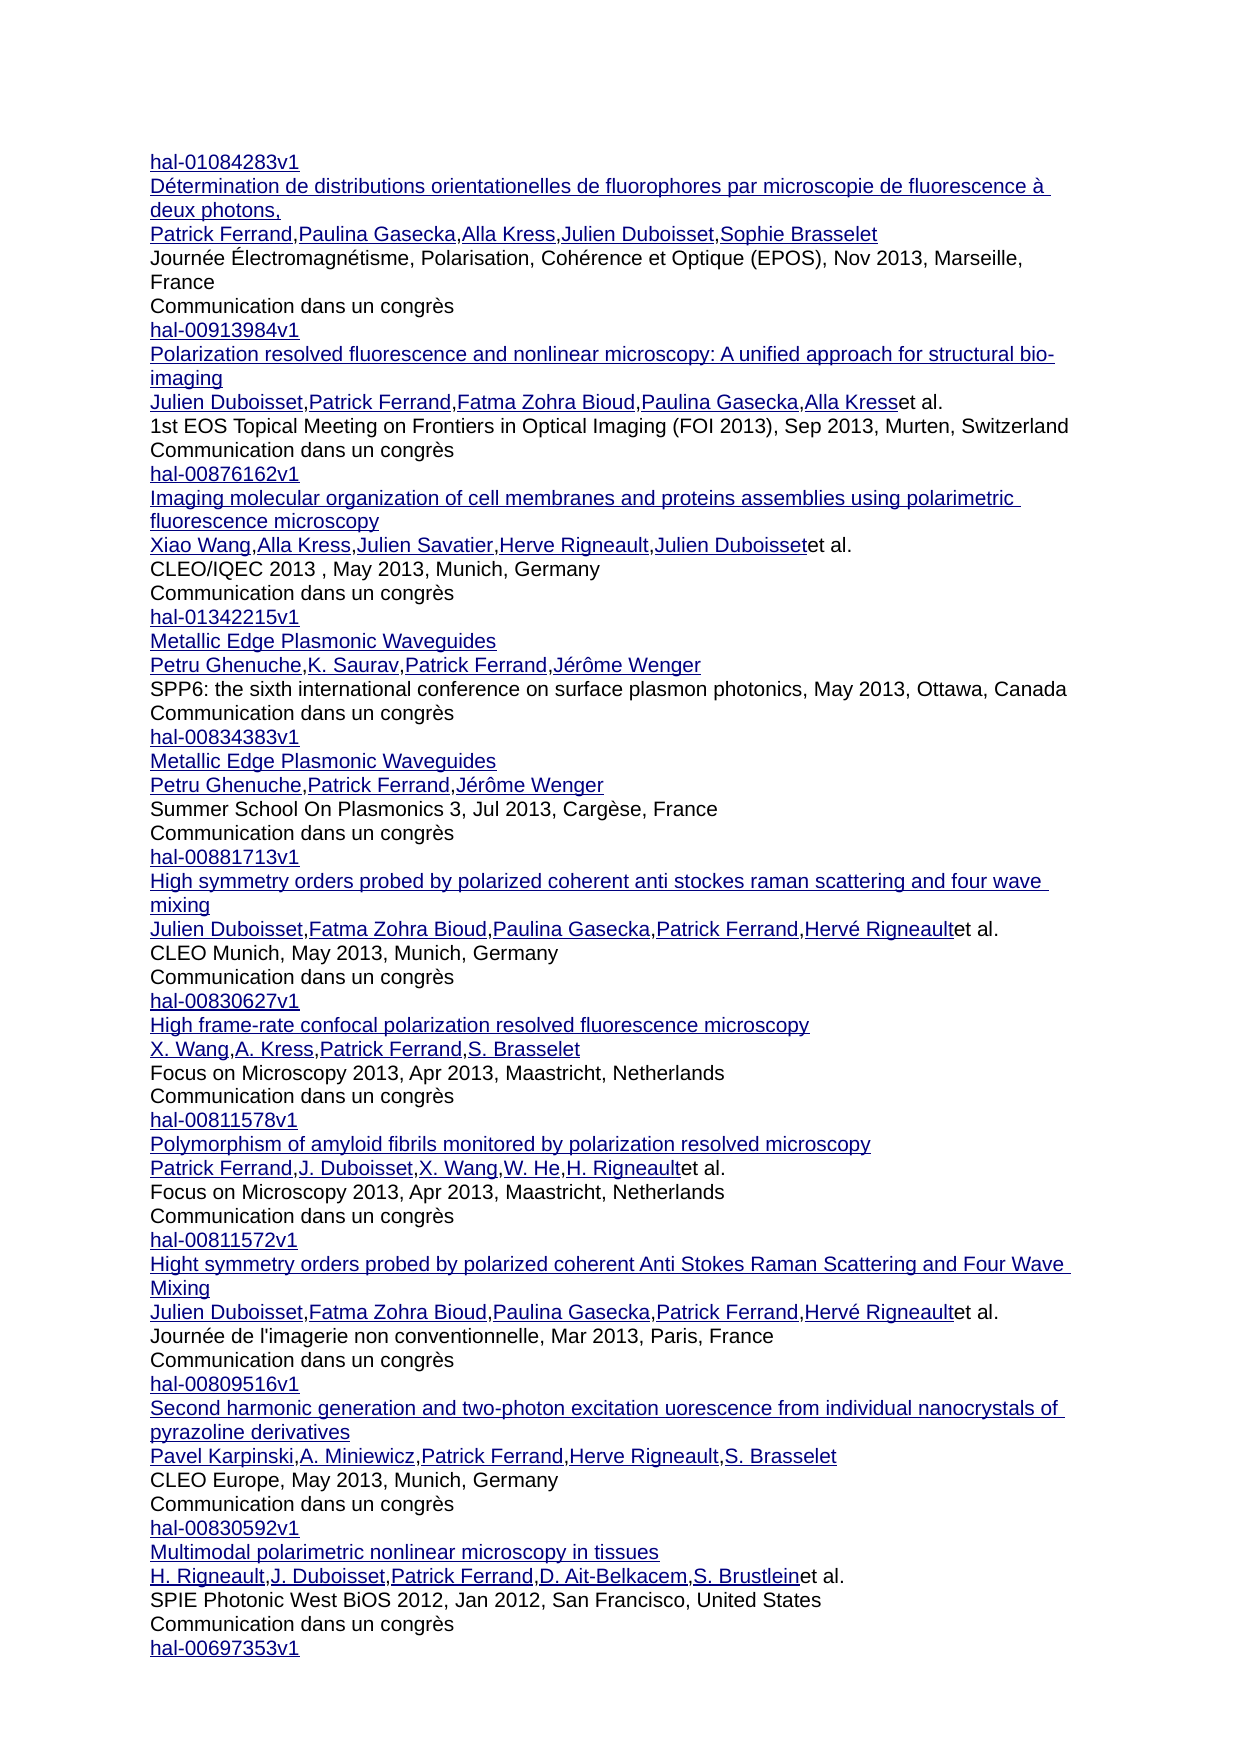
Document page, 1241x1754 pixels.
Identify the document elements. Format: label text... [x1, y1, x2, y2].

table_cell Metallic Edge Plasmonic Waveguides Petru Ghenuche,K. Saurav,Patrick Ferrand,Jérôme Wenger SPP6: the sixth international conference on surface plasmon photonics, May 2013, Ottawa, Canada Communication dans un congrès hal-00834383v1 [150, 629, 1090, 749]
table_cell Second harmonic generation and two-photon excitation uorescence from individual nanocrystals of pyrazoline derivatives Pavel Karpinski,A. Miniewicz,Patrick Ferrand,Herve Rigneault,S. Brasselet CLEO Europe, May 2013, Munich, Germany Communication dans un congrès hal-00830592v1 [150, 1396, 1090, 1539]
table_cell Hight symmetry orders probed by polarized coherent Anti Stokes Raman Scattering and Four Wave Mixing Julien Duboisset,Fatma Zohra Bioud,Paulina Gasecka,Patrick Ferrand,Hervé Rigneaultet al. Journée de l'imagerie non conventionnelle, Mar 2013, Paris, France Communication dans un congrès hal-00809516v1 [150, 1252, 1090, 1396]
table_cell High symmetry orders probed by polarized coherent anti stockes raman scattering and four wave mixing Julien Duboisset,Fatma Zohra Bioud,Paulina Gasecka,Patrick Ferrand,Hervé Rigneaultet al. CLEO Munich, May 2013, Munich, Germany Communication dans un congrès hal-00830627v1 [150, 869, 1090, 1012]
table_cell Détermination de distributions orientationelles de fluorophores par microscopie de fluorescence à deux photons, Patrick Ferrand,Paulina Gasecka,Alla Kress,Julien Duboisset,Sophie Brasselet Journée Électromagnétisme, Polarisation, Cohérence et Optique (EPOS), Nov 2013, Marseille, France Communication dans un congrès hal-00913984v1 [150, 174, 1090, 342]
table_cell hal-01084283v1 [150, 150, 1090, 174]
table_cell Metallic Edge Plasmonic Waveguides Petru Ghenuche,Patrick Ferrand,Jérôme Wenger Summer School On Plasmonics 3, Jul 2013, Cargèse, France Communication dans un congrès hal-00881713v1 [150, 749, 1090, 869]
table_cell High frame-rate confocal polarization resolved fluorescence microscopy X. Wang,A. Kress,Patrick Ferrand,S. Brasselet Focus on Microscopy 2013, Apr 2013, Maastricht, Netherlands Communication dans un congrès hal-00811578v1 [150, 1013, 1090, 1132]
table_cell Polarization resolved fluorescence and nonlinear microscopy: A unified approach for structural bio-imaging Julien Duboisset,Patrick Ferrand,Fatma Zohra Bioud,Paulina Gasecka,Alla Kresset al. 1st EOS Topical Meeting on Frontiers in Optical Imaging (FOI 2013), Sep 2013, Murten, Switzerland Communication dans un congrès hal-00876162v1 [150, 342, 1090, 485]
table_cell Imaging molecular organization of cell membranes and proteins assemblies using polarimetric fluorescence microscopy Xiao Wang,Alla Kress,Julien Savatier,Herve Rigneault,Julien Duboissetet al. CLEO/IQEC 2013 , May 2013, Munich, Germany Communication dans un congrès hal-01342215v1 [150, 485, 1090, 629]
table_cell Multimodal polarimetric nonlinear microscopy in tissues H. Rigneault,J. Duboisset,Patrick Ferrand,D. Ait-Belkacem,S. Brustleinet al. SPIE Photonic West BiOS 2012, Jan 2012, San Francisco, United States Communication dans un congrès hal-00697353v1 [150, 1540, 1090, 1659]
table_cell Polymorphism of amyloid fibrils monitored by polarization resolved microscopy Patrick Ferrand,J. Duboisset,X. Wang,W. He,H. Rigneaultet al. Focus on Microscopy 2013, Apr 2013, Maastricht, Netherlands Communication dans un congrès hal-00811572v1 [150, 1132, 1090, 1252]
